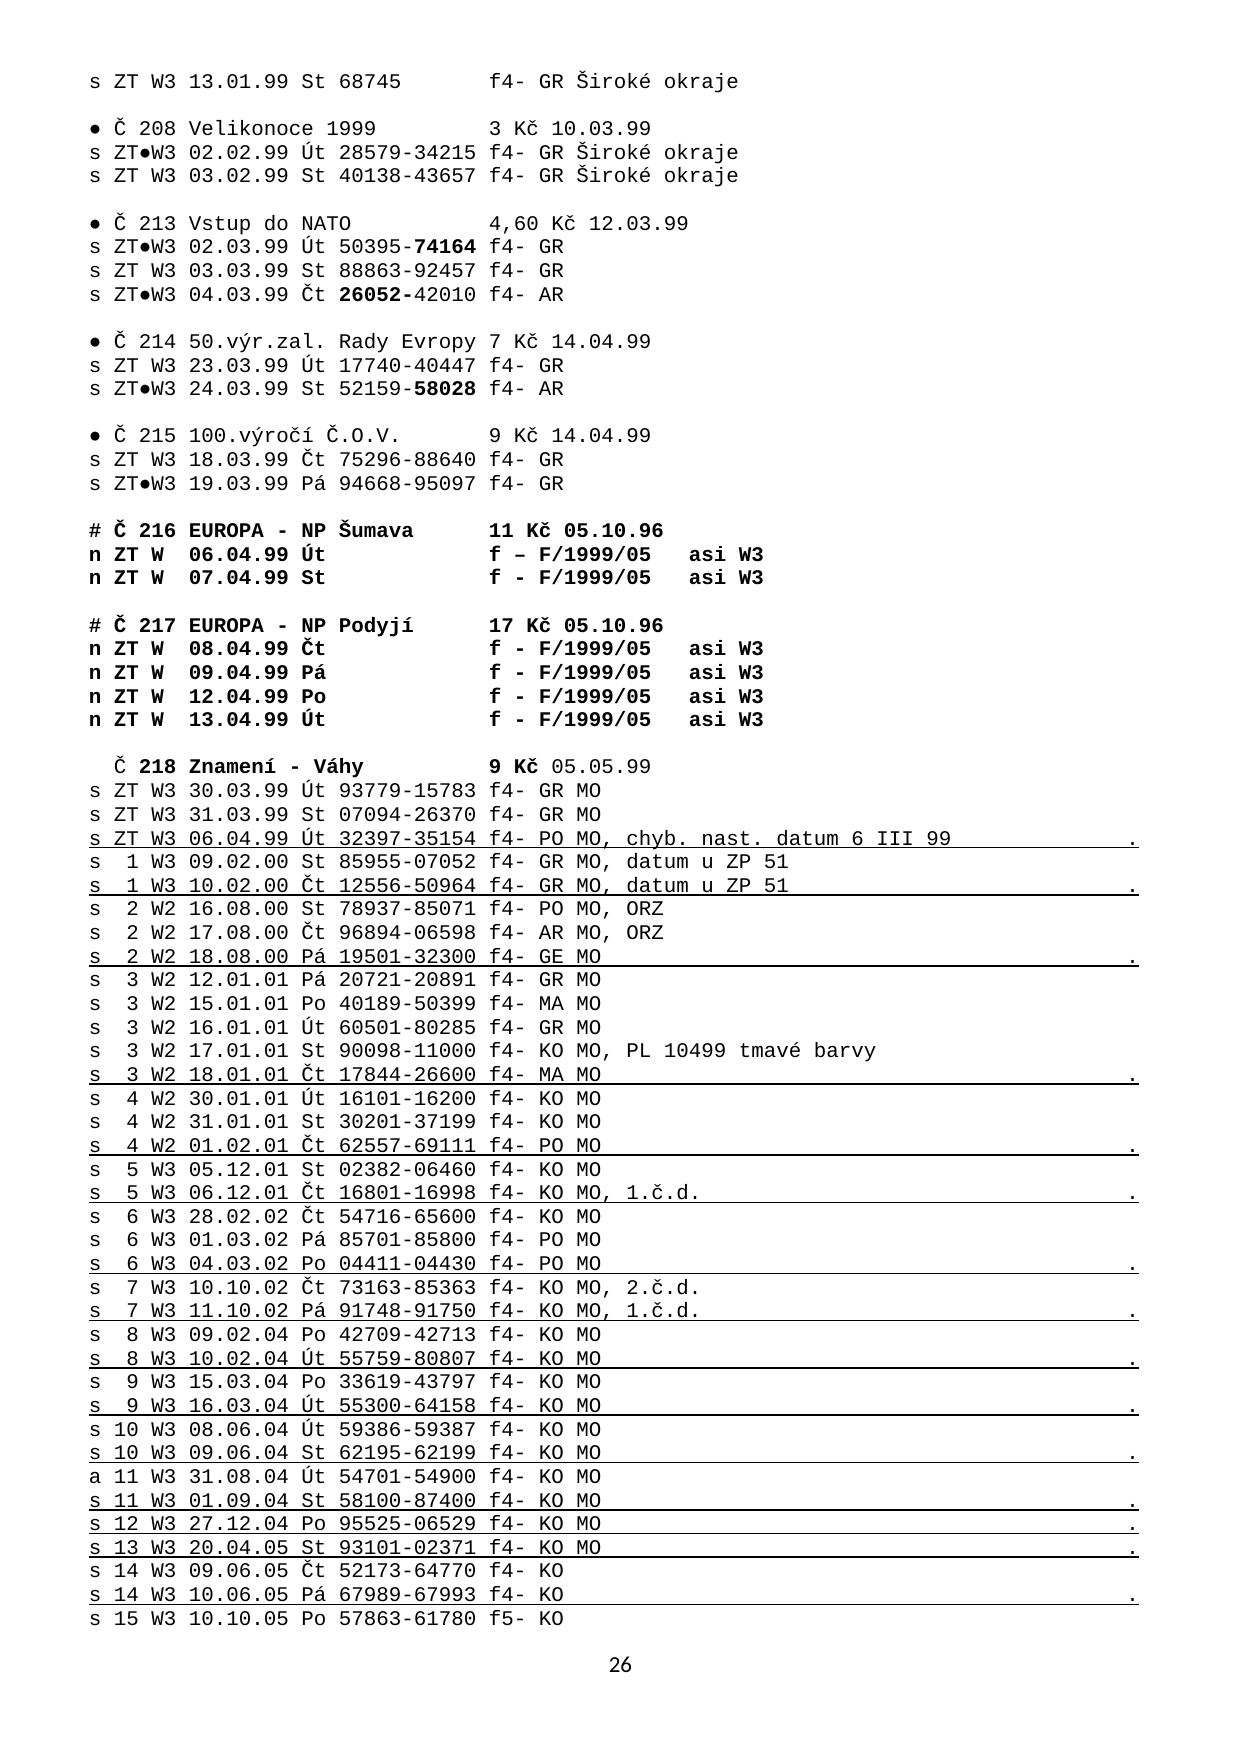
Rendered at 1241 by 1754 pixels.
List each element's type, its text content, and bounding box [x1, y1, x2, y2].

text ● Č 215 100.výročí Č.O.V. 9 Kč 14.04.99 [88, 426, 1152, 449]
text s 6 W3 04.03.02 Po 04411-04430 f4- PO MO . [88, 1253, 1152, 1277]
text s ZT W3 18.03.99 Čt 75296-88640 f4- GR [88, 449, 1152, 473]
text s ZT●W3 04.03.99 Čt 26052-42010 f4- AR [88, 284, 1152, 307]
text s ZT●W3 19.03.99 Pá 94668-95097 f4- GR [88, 473, 1152, 496]
text s 1 W3 09.02.00 St 85955-07052 f4- GR MO, datum u ZP 51 [88, 851, 1152, 875]
text s ZT W3 06.04.99 Út 32397-35154 f4- PO MO, chyb. nast. datum 6 III 99 . [88, 827, 1152, 851]
text s 3 W2 12.01.01 Pá 20721-20891 f4- GR MO [88, 969, 1152, 993]
text s 3 W2 17.01.01 St 90098-11000 f4- KO MO, PL 10499 tmavé barvy [88, 1040, 1152, 1064]
text s 4 W2 01.02.01 Čt 62557-69111 f4- PO MO . [88, 1135, 1152, 1158]
text s 1 W3 10.02.00 Čt 12556-50964 f4- GR MO, datum u ZP 51 . [88, 875, 1152, 898]
text n ZT W 07.04.99 St f - F/1999/05 asi W3 [88, 567, 1152, 591]
text n ZT W 12.04.99 Po f - F/1999/05 asi W3 [88, 686, 1152, 709]
text s 9 W3 16.03.04 Út 55300-64158 f4- KO MO . [88, 1395, 1152, 1419]
text s 14 W3 10.06.05 Pá 67989-67993 f4- KO . [88, 1584, 1152, 1608]
text s 12 W3 27.12.04 Po 95525-06529 f4- KO MO . [88, 1513, 1152, 1537]
text s 4 W2 31.01.01 St 30201-37199 f4- KO MO [88, 1111, 1152, 1135]
text s 6 W3 28.02.02 Čt 54716-65600 f4- KO MO [88, 1206, 1152, 1229]
text n ZT W 06.04.99 Út f – F/1999/05 asi W3 [88, 544, 1152, 567]
text ● Č 214 50.výr.zal. Rady Evropy 7 Kč 14.04.99 [88, 331, 1152, 354]
text ● Č 208 Velikonoce 1999 3 Kč 10.03.99 [88, 118, 1152, 142]
text s 2 W2 16.08.00 St 78937-85071 f4- PO MO, ORZ [88, 898, 1152, 922]
text s 2 W2 17.08.00 Čt 96894-06598 f4- AR MO, ORZ [88, 922, 1152, 946]
text s 13 W3 20.04.05 St 93101-02371 f4- KO MO . [88, 1537, 1152, 1561]
text s 8 W3 09.02.04 Po 42709-42713 f4- KO MO [88, 1324, 1152, 1348]
text s 14 W3 09.06.05 Čt 52173-64770 f4- KO [88, 1561, 1152, 1584]
text s ZT●W3 02.02.99 Út 28579-34215 f4- GR Široké okraje [88, 142, 1152, 165]
text s 11 W3 01.09.04 St 58100-87400 f4- KO MO . [88, 1489, 1152, 1513]
text s ZT W3 03.03.99 St 88863-92457 f4- GR [88, 260, 1152, 284]
text ● Č 213 Vstup do NATO 4,60 Kč 12.03.99 [88, 213, 1152, 236]
text s 2 W2 18.08.00 Pá 19501-32300 f4- GE MO . [88, 946, 1152, 969]
text n ZT W 09.04.99 Pá f - F/1999/05 asi W3 [88, 662, 1152, 686]
text s ZT●W3 24.03.99 St 52159-58028 f4- AR [88, 378, 1152, 402]
text s 4 W2 30.01.01 Út 16101-16200 f4- KO MO [88, 1088, 1152, 1111]
text s ZT W3 31.03.99 St 07094-26370 f4- GR MO [88, 804, 1152, 827]
text s 7 W3 11.10.02 Pá 91748-91750 f4- KO MO, 1.č.d. . [88, 1300, 1152, 1324]
text n ZT W 08.04.99 Čt f - F/1999/05 asi W3 [88, 638, 1152, 662]
text s 5 W3 05.12.01 St 02382-06460 f4- KO MO [88, 1158, 1152, 1182]
text s ZT W3 03.02.99 St 40138-43657 f4- GR Široké okraje [88, 165, 1152, 189]
text s 10 W3 09.06.04 St 62195-62199 f4- KO MO . [88, 1442, 1152, 1466]
text s 15 W3 10.10.05 Po 57863-61780 f5- KO [88, 1608, 1152, 1631]
text a 11 W3 31.08.04 Út 54701-54900 f4- KO MO [88, 1466, 1152, 1489]
text s ZT●W3 02.03.99 Út 50395-74164 f4- GR [88, 236, 1152, 260]
text # Č 216 EUROPA - NP Šumava 11 Kč 05.10.96 [88, 520, 1152, 544]
text s 9 W3 15.03.04 Po 33619-43797 f4- KO MO [88, 1371, 1152, 1395]
text s 3 W2 16.01.01 Út 60501-80285 f4- GR MO [88, 1017, 1152, 1040]
text # Č 217 EUROPA - NP Podyjí 17 Kč 05.10.96 [88, 615, 1152, 638]
text s 3 W2 15.01.01 Po 40189-50399 f4- MA MO [88, 993, 1152, 1017]
text s 5 W3 06.12.01 Čt 16801-16998 f4- KO MO, 1.č.d. . [88, 1182, 1152, 1206]
text s 7 W3 10.10.02 Čt 73163-85363 f4- KO MO, 2.č.d. [88, 1277, 1152, 1300]
text s ZT W3 13.01.99 St 68745 f4- GR Široké okraje [88, 71, 1152, 94]
text s 10 W3 08.06.04 Út 59386-59387 f4- KO MO [88, 1419, 1152, 1442]
text s 8 W3 10.02.04 Út 55759-80807 f4- KO MO . [88, 1348, 1152, 1371]
text s 3 W2 18.01.01 Čt 17844-26600 f4- MA MO . [88, 1064, 1152, 1088]
text s ZT W3 23.03.99 Út 17740-40447 f4- GR [88, 354, 1152, 378]
text Č 218 Znamení - Váhy 9 Kč 05.05.99 [88, 757, 1152, 780]
text s ZT W3 30.03.99 Út 93779-15783 f4- GR MO [88, 780, 1152, 804]
text n ZT W 13.04.99 Út f - F/1999/05 asi W3 [88, 709, 1152, 733]
text s 6 W3 01.03.02 Pá 85701-85800 f4- PO MO [88, 1229, 1152, 1253]
